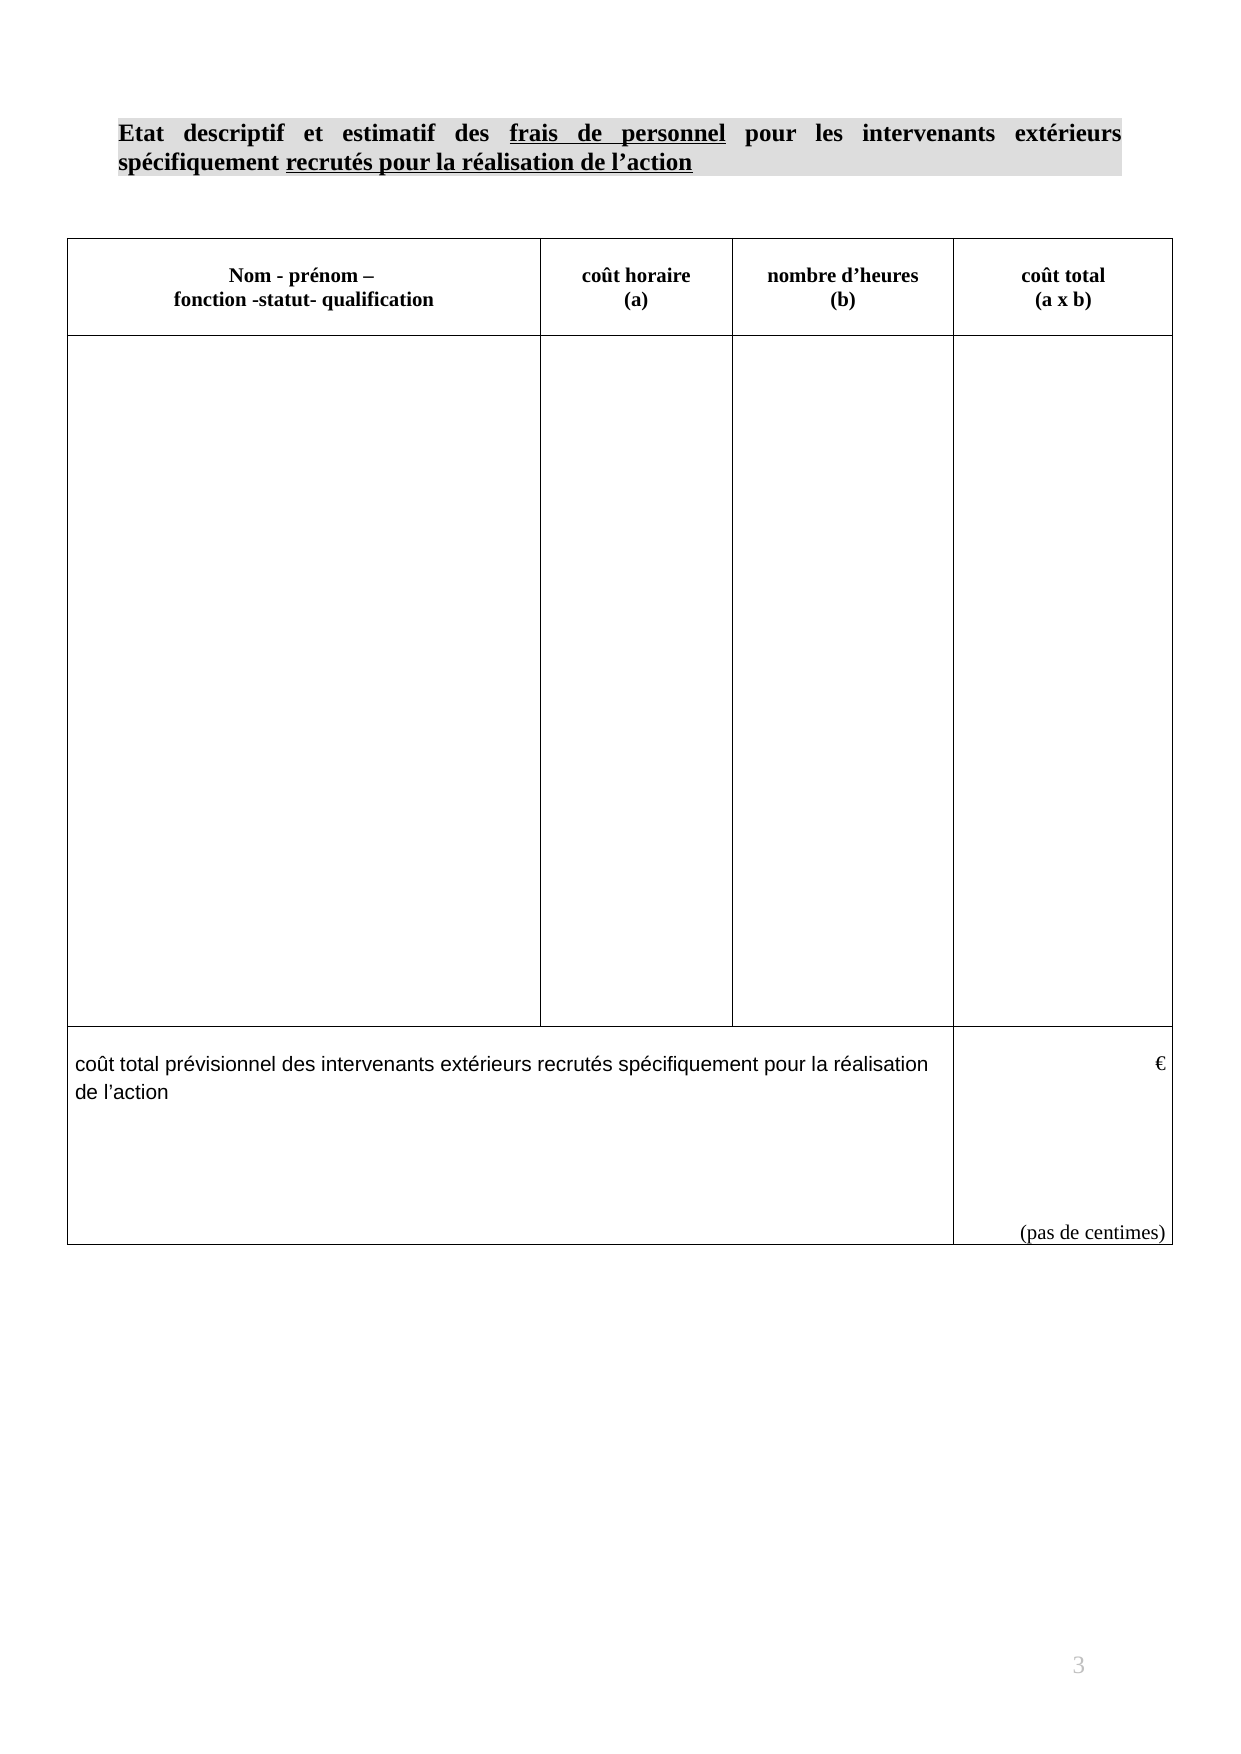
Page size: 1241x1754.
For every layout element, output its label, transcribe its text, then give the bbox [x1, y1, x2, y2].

table_cell [68, 336, 540, 1026]
text Etat descriptif et estimatif des frais de personnel pour les intervenants extérieurs spécifiquement recrutés pour la réalisation de l’action [118, 118, 1122, 176]
table_cell € (pas de centimes) [954, 1027, 1172, 1244]
table_cell [541, 336, 732, 1026]
table_cell coût total prévisionnel des intervenants extérieurs recrutés spécifiquement pour la réalisation de l’action [68, 1027, 953, 1244]
table_header coût horaire (a) [541, 239, 732, 335]
table_header coût total (a x b) [954, 239, 1172, 335]
table_header Nom - prénom – fonction -statut- qualification [68, 239, 540, 335]
table_cell [733, 336, 953, 1026]
table_cell [954, 336, 1172, 1026]
table_header nombre d’heures (b) [733, 239, 953, 335]
